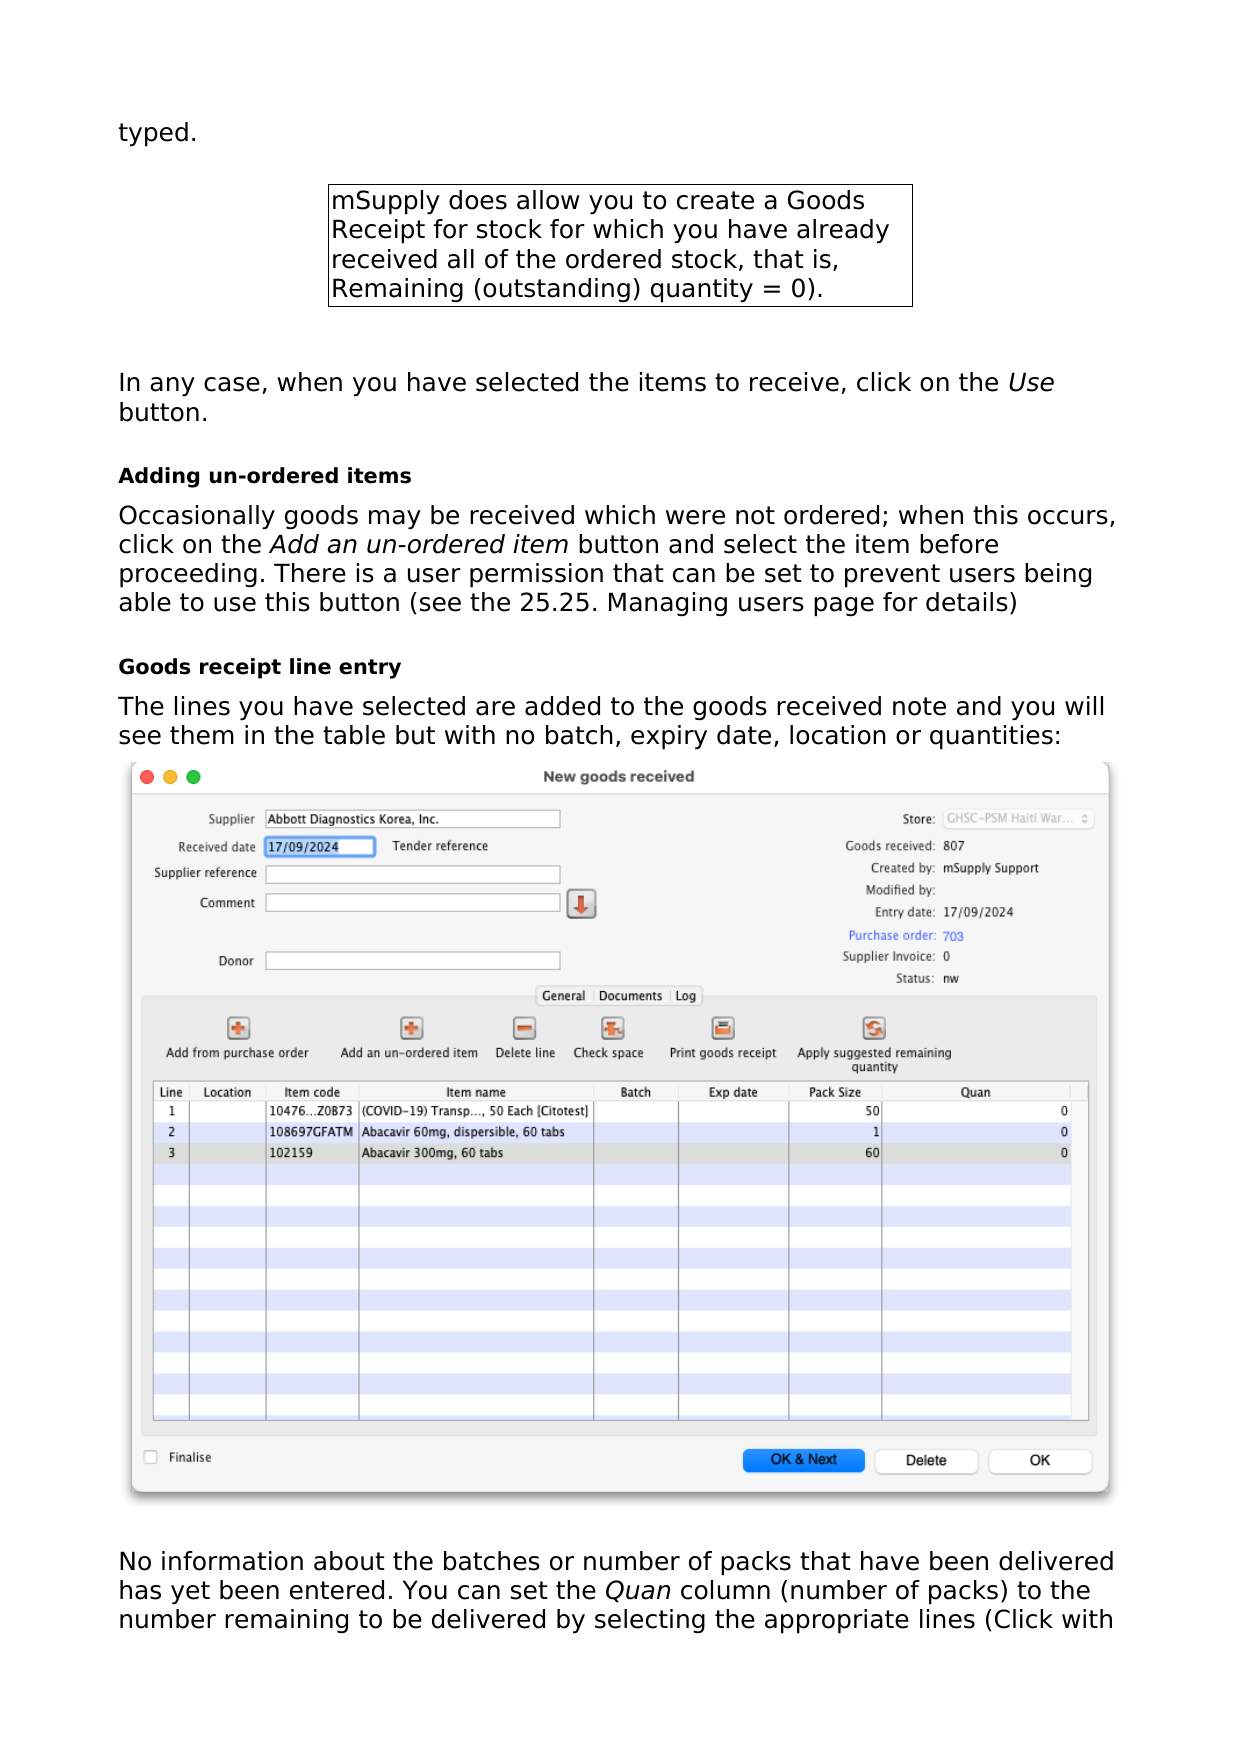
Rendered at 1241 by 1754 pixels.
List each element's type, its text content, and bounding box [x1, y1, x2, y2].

subtitle Goods receipt line entry [118, 655, 1122, 679]
text Occasionally goods may be received which were not ordered; when this occurs, click on the Add an un-ordered item button and select the item before proceeding. There is a user permission that can be set to prevent users being able to use this button (see the 25.25. Managing users page for details) [118, 501, 1122, 618]
text No information about the batches or number of packs that have been delivered has yet been entered. You can set the Quan column (number of packs) to the number remaining to be delivered by selecting the appropriate lines (Click with [118, 1547, 1122, 1635]
text typed. [118, 118, 1122, 147]
table_header mSupply does allow you to create a Goods Receipt for stock for which you have already received all of the ordered stock, that is, Remaining (outstanding) quantity = 0). [329, 185, 912, 306]
subtitle Adding un-ordered items [118, 464, 1122, 489]
text The lines you have selected are added to the goods received note and you will see them in the table but with no batch, expiry date, location or quantities: [118, 692, 1122, 750]
text In any case, when you have selected the items to receive, click on the Use button. [118, 368, 1122, 427]
picture [118, 762, 1123, 1506]
